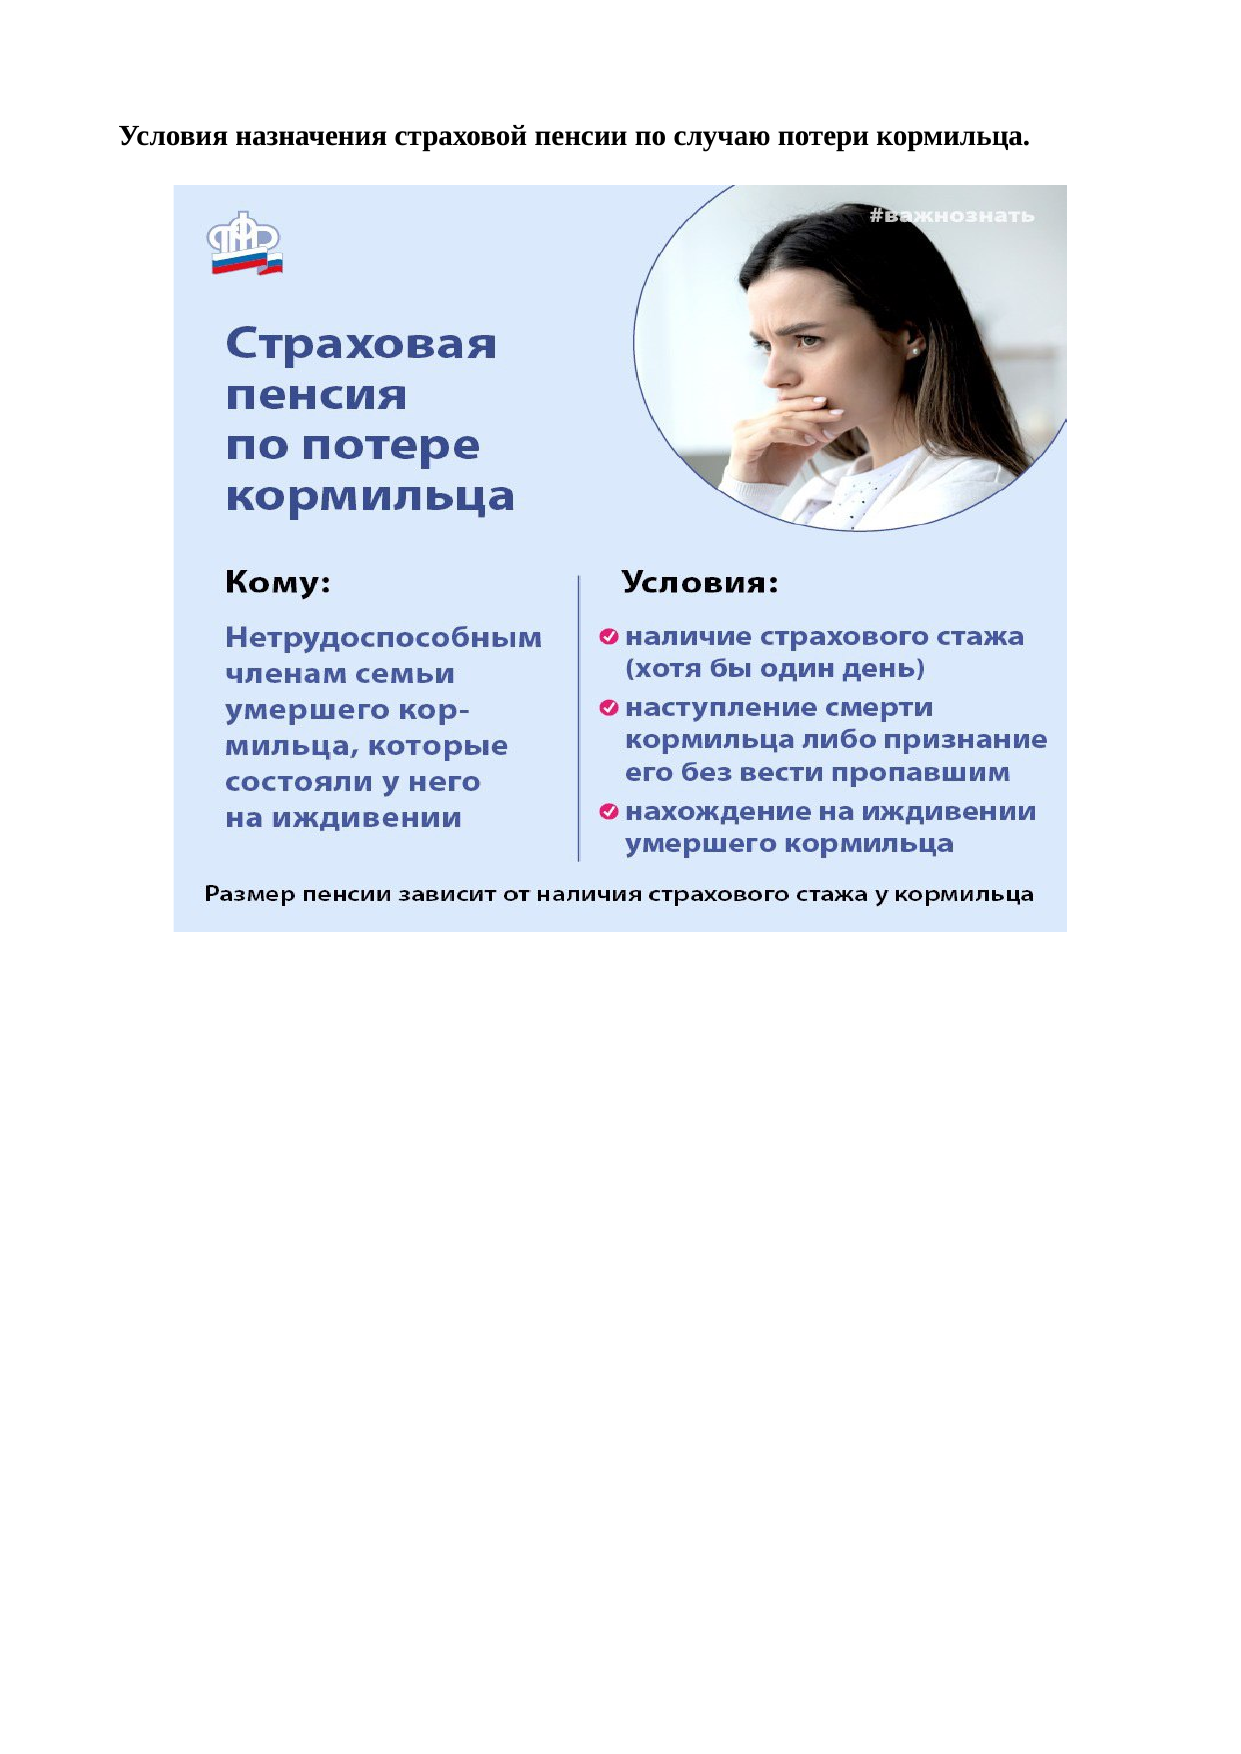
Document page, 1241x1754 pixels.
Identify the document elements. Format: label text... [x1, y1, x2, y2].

text Условия назначения страховой пенсии по случаю потери кормильца. [118, 118, 1122, 152]
picture [173, 185, 1067, 932]
